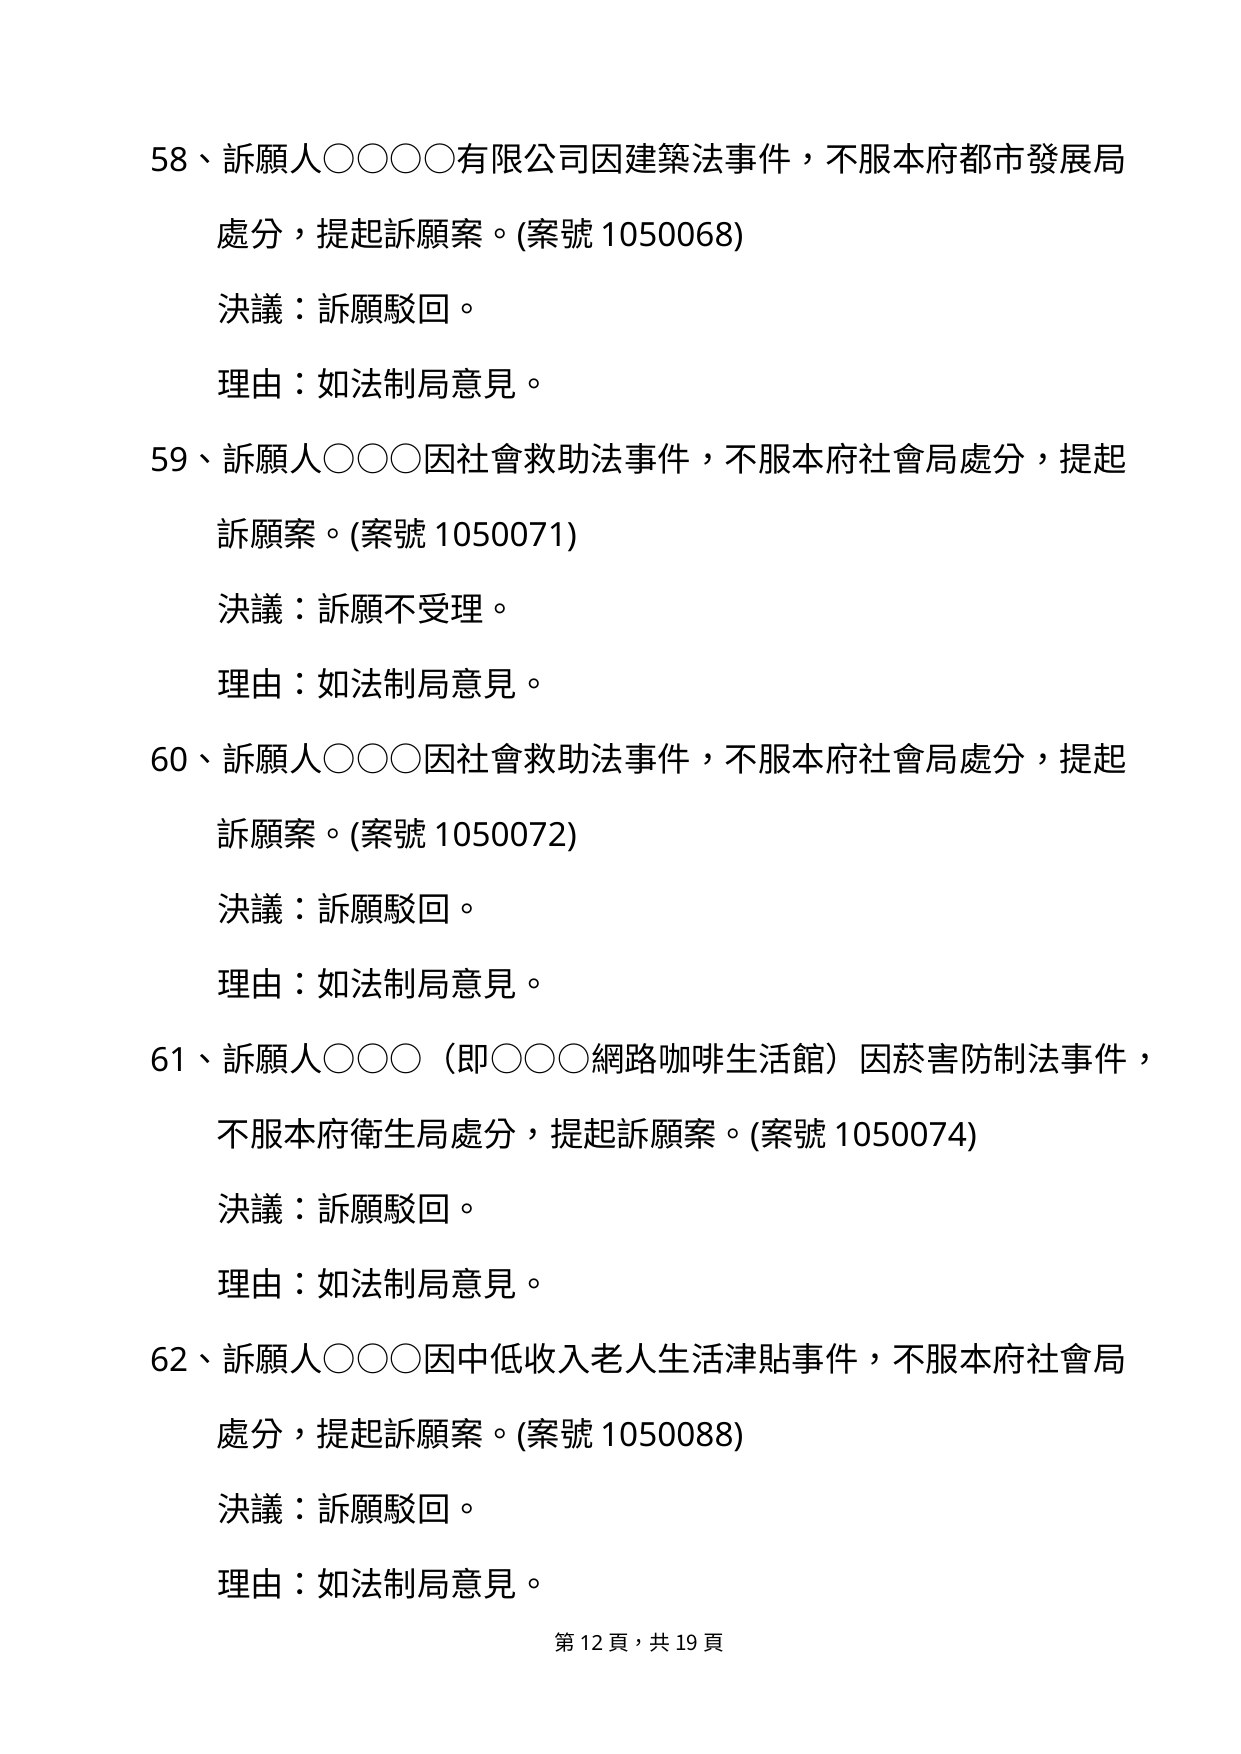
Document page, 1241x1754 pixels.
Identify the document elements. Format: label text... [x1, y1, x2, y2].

text 決議：訴願駁回。 [217, 1163, 1128, 1238]
text 理由：如法制局意見。 [217, 338, 1128, 413]
text 60、訴願人○○○因社會救助法事件，不服本府社會局處分，提起訴願案。(案號1050072) [150, 713, 1128, 863]
text 決議：訴願駁回。 [217, 863, 1128, 938]
text 59、訴願人○○○因社會救助法事件，不服本府社會局處分，提起訴願案。(案號1050071) [150, 413, 1128, 563]
text 決議：訴願駁回。 [217, 1463, 1128, 1538]
text 決議：訴願不受理。 [217, 563, 1128, 638]
text 理由：如法制局意見。 [217, 1538, 1128, 1613]
text 58、訴願人○○○○有限公司因建築法事件，不服本府都市發展局處分，提起訴願案。(案號1050068) [150, 113, 1128, 263]
text 理由：如法制局意見。 [217, 938, 1128, 1013]
text 決議：訴願駁回。 [217, 263, 1128, 338]
text 理由：如法制局意見。 [217, 1238, 1128, 1313]
text 理由：如法制局意見。 [217, 638, 1128, 713]
text 62、訴願人○○○因中低收入老人生活津貼事件，不服本府社會局處分，提起訴願案。(案號1050088) [150, 1313, 1128, 1463]
text 61、訴願人○○○（即○○○網路咖啡生活館）因菸害防制法事件，不服本府衛生局處分，提起訴願案。(案號1050074) [150, 1013, 1128, 1163]
